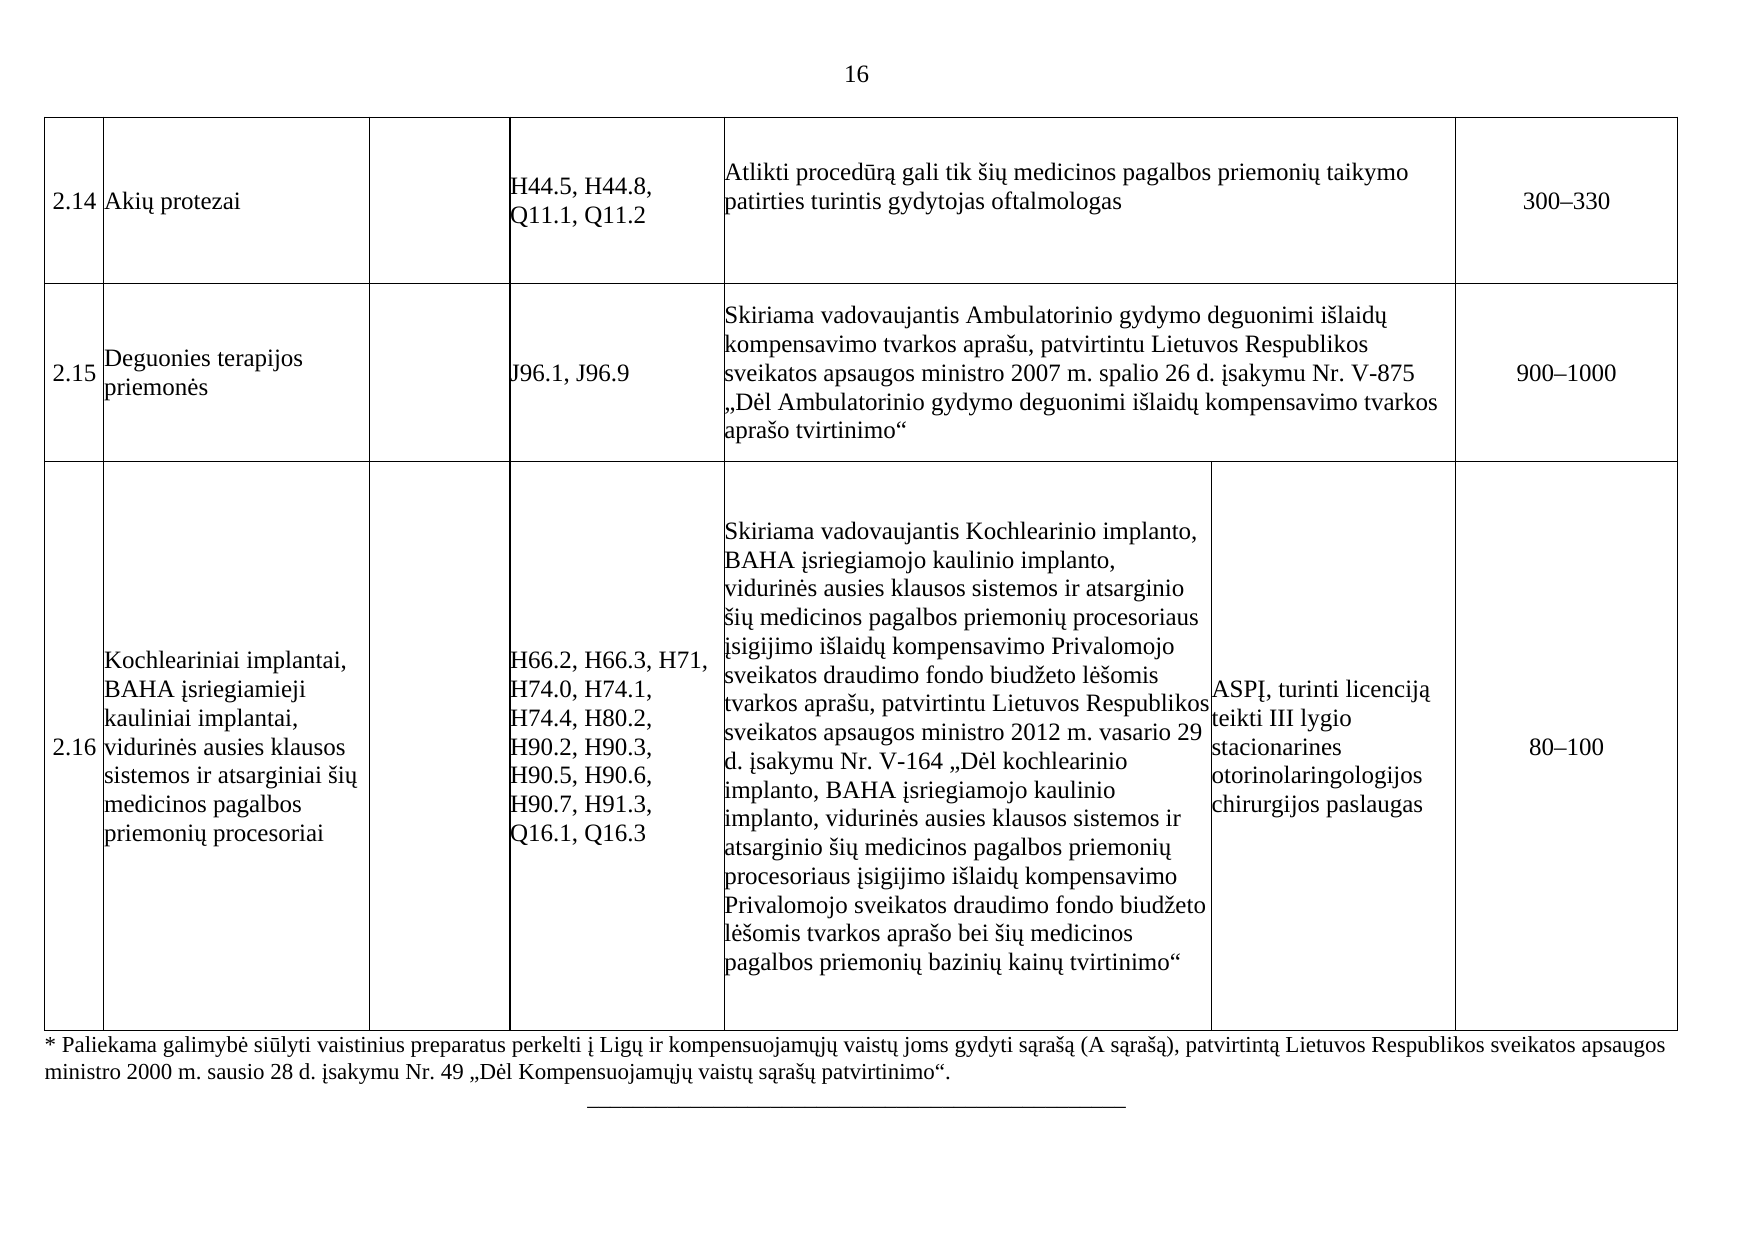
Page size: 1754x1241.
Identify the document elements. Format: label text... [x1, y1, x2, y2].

text * Paliekama galimybė siūlyti vaistinius preparatus perkelti į Ligų ir kompensuojamųjų vaistų joms gydyti sąrašą (A sąrašą), patvirtintą Lietuvos Respublikos sveikatos apsaugos ministro 2000 m. sausio 28 d. įsakymu Nr. 49 „Dėl Kompensuojamųjų vaistų sąrašų patvirtinimo“. [44, 1031, 1668, 1084]
table_cell Kochleariniai implantai, BAHA įsriegiamieji kauliniai implantai, vidurinės ausies klausos sistemos ir atsarginiai šių medicinos pagalbos priemonių procesoriai [104, 462, 369, 1030]
table_cell [370, 462, 509, 1030]
table_cell 80–100 [1456, 462, 1677, 1030]
table_cell Skiriama vadovaujantis Ambulatorinio gydymo deguonimi išlaidų kompensavimo tvarkos aprašu, patvirtintu Lietuvos Respublikos sveikatos apsaugos ministro 2007 m. spalio 26 d. įsakymu Nr. V-875 „Dėl Ambulatorinio gydymo deguonimi išlaidų kompensavimo tvarkos aprašo tvirtinimo“ [725, 284, 1455, 461]
table_cell Atlikti procedūrą gali tik šių medicinos pagalbos priemonių taikymo patirties turintis gydytojas oftalmologas [725, 118, 1455, 283]
table_cell H44.5, H44.8, Q11.1, Q11.2 [511, 118, 724, 283]
table_cell 2.14 [45, 118, 103, 283]
table_cell 2.15 [45, 284, 103, 461]
table_cell J96.1, J96.9 [511, 284, 724, 461]
table_cell Akių protezai [104, 118, 369, 283]
table_cell ASPĮ, turinti licenciją teikti III lygio stacionarines otorinolaringologijos chirurgijos paslaugas [1212, 462, 1455, 1030]
table_cell 300–330 [1456, 118, 1677, 283]
table_cell 900–1000 [1456, 284, 1677, 461]
table_cell [370, 284, 509, 461]
table_cell 2.16 [45, 462, 103, 1030]
text _______________________________________________ [44, 1084, 1668, 1110]
table_cell Skiriama vadovaujantis Kochlearinio implanto, BAHA įsriegiamojo kaulinio implanto, vidurinės ausies klausos sistemos ir atsarginio šių medicinos pagalbos priemonių procesoriaus įsigijimo išlaidų kompensavimo Privalomojo sveikatos draudimo fondo biudžeto lėšomis tvarkos aprašu, patvirtintu Lietuvos Respublikos sveikatos apsaugos ministro 2012 m. vasario 29 d. įsakymu Nr. V-164 „Dėl kochlearinio implanto, BAHA įsriegiamojo kaulinio implanto, vidurinės ausies klausos sistemos ir atsarginio šių medicinos pagalbos priemonių procesoriaus įsigijimo išlaidų kompensavimo Privalomojo sveikatos draudimo fondo biudžeto lėšomis tvarkos aprašo bei šių medicinos pagalbos priemonių bazinių kainų tvirtinimo“ [725, 462, 1211, 1030]
table_cell [370, 118, 509, 283]
table_cell Deguonies terapijos priemonės [104, 284, 369, 461]
table_cell H66.2, H66.3, H71, H74.0, H74.1, H74.4, H80.2, H90.2, H90.3, H90.5, H90.6, H90.7, H91.3, Q16.1, Q16.3 [511, 462, 724, 1030]
